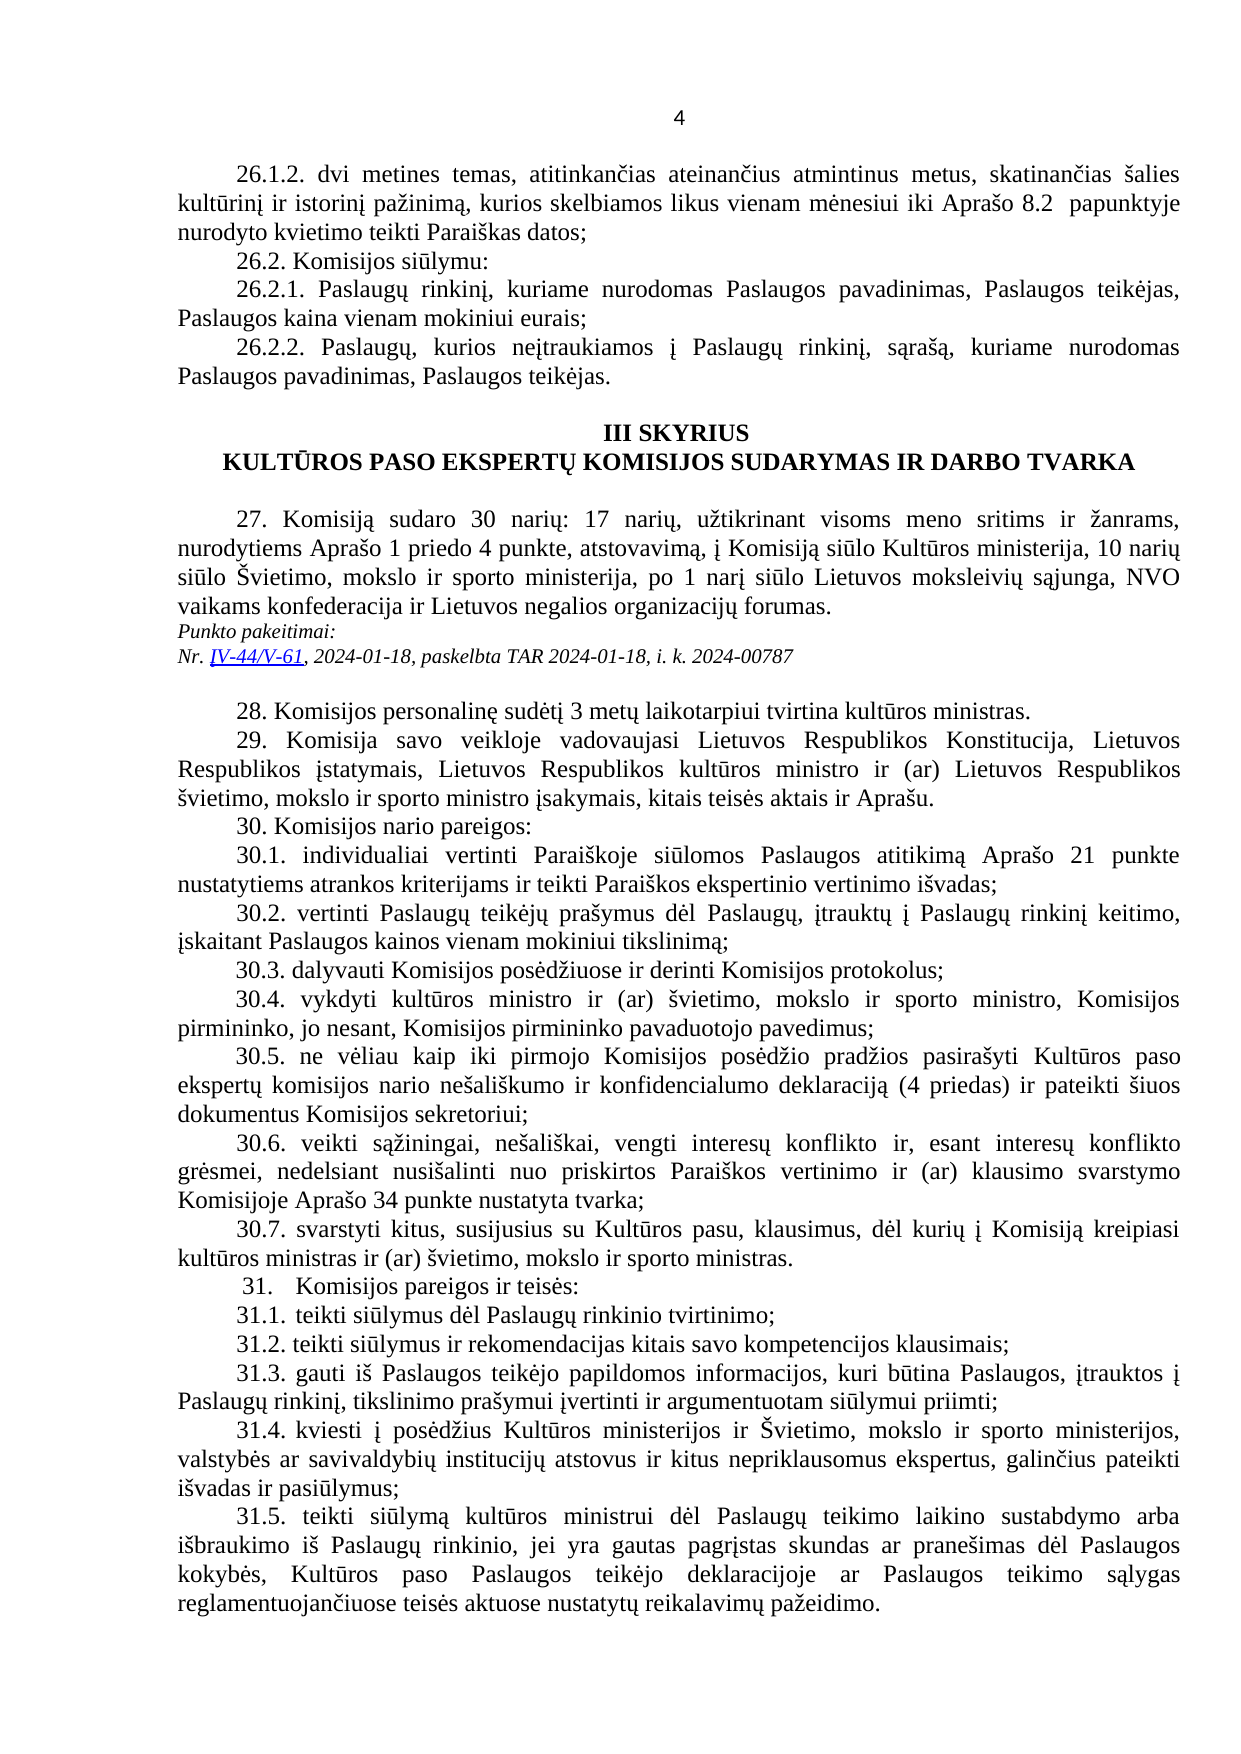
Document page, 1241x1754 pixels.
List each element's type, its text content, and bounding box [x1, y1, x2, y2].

text 27. Komisiją sudaro 30 narių: 17 narių, užtikrinant visoms meno sritims ir žanrams, nurodytiems Aprašo 1 priedo 4 punkte, atstovavimą, į Komisiją siūlo Kultūros ministerija, 10 narių siūlo Švietimo, mokslo ir sporto ministerija, po 1 narį siūlo Lietuvos moksleivių sąjunga, NVO vaikams konfederacija ir Lietuvos negalios organizacijų forumas. [177, 504, 1181, 619]
text 30.7. svarstyti kitus, susijusius su Kultūros pasu, klausimus, dėl kurių į Komisiją kreipiasi kultūros ministras ir (ar) švietimo, mokslo ir sporto ministras. [177, 1214, 1181, 1271]
text 30.3. dalyvauti Komisijos posėdžiuose ir derinti Komisijos protokolus; [177, 955, 1181, 984]
text III SKYRIUS [177, 418, 1181, 447]
text 26.2.2. Paslaugų, kurios neįtraukiamos į Paslaugų rinkinį, sąrašą, kuriame nurodomas Paslaugos pavadinimas, Paslaugos teikėjas. [177, 332, 1181, 389]
text 30.2. vertinti Paslaugų teikėjų prašymus dėl Paslaugų, įtrauktų į Paslaugų rinkinį keitimo, įskaitant Paslaugos kainos vienam mokiniui tikslinimą; [177, 898, 1181, 955]
text 31. Komisijos pareigos ir teisės: [177, 1271, 1181, 1300]
text 30.1. individualiai vertinti Paraiškoje siūlomos Paslaugos atitikimą Aprašo 21 punkte nustatytiems atrankos kriterijams ir teikti Paraiškos ekspertinio vertinimo išvadas; [177, 840, 1181, 898]
text 31.4. kviesti į posėdžius Kultūros ministerijos ir Švietimo, mokslo ir sporto ministerijos, valstybės ar savivaldybių institucijų atstovus ir kitus nepriklausomus ekspertus, galinčius pateikti išvadas ir pasiūlymus; [177, 1415, 1181, 1501]
text 31.1. teikti siūlymus dėl Paslaugų rinkinio tvirtinimo; [177, 1300, 1181, 1329]
text 30.5. ne vėliau kaip iki pirmojo Komisijos posėdžio pradžios pasirašyti Kultūros paso ekspertų komisijos nario nešališkumo ir konfidencialumo deklaraciją (4 priedas) ir pateikti šiuos dokumentus Komisijos sekretoriui; [177, 1041, 1181, 1128]
text 31.3. gauti iš Paslaugos teikėjo papildomos informacijos, kuri būtina Paslaugos, įtrauktos į Paslaugų rinkinį, tikslinimo prašymui įvertinti ir argumentuotam siūlymui priimti; [177, 1358, 1181, 1415]
text Nr. ĮV-44/V-61, 2024-01-18, paskelbta TAR 2024-01-18, i. k. 2024-00787 [177, 643, 1181, 668]
text 26.1.2. dvi metines temas, atitinkančias ateinančius atmintinus metus, skatinančias šalies kultūrinį ir istorinį pažinimą, kurios skelbiamos likus vienam mėnesiui iki Aprašo 8.2 papunktyje nurodyto kvietimo teikti Paraiškas datos; [177, 159, 1181, 246]
text KULTŪROS PASO EKSPERTŲ KOMISIJOS SUDARYMAS IR DARBO TVARKA [177, 447, 1181, 476]
text Punkto pakeitimai: [177, 619, 1181, 643]
text 30. Komisijos nario pareigos: [236, 811, 1181, 840]
text 29. Komisija savo veikloje vadovaujasi Lietuvos Respublikos Konstitucija, Lietuvos Respublikos įstatymais, Lietuvos Respublikos kultūros ministro ir (ar) Lietuvos Respublikos švietimo, mokslo ir sporto ministro įsakymais, kitais teisės aktais ir Aprašu. [177, 725, 1181, 811]
text 28. Komisijos personalinę sudėtį 3 metų laikotarpiui tvirtina kultūros ministras. [177, 696, 1181, 725]
text 30.4. vykdyti kultūros ministro ir (ar) švietimo, mokslo ir sporto ministro, Komisijos pirmininko, jo nesant, Komisijos pirmininko pavaduotojo pavedimus; [177, 984, 1181, 1041]
text 26.2.1. Paslaugų rinkinį, kuriame nurodomas Paslaugos pavadinimas, Paslaugos teikėjas, Paslaugos kaina vienam mokiniui eurais; [177, 274, 1181, 332]
text 31.5. teikti siūlymą kultūros ministrui dėl Paslaugų teikimo laikino sustabdymo arba išbraukimo iš Paslaugų rinkinio, jei yra gautas pagrįstas skundas ar pranešimas dėl Paslaugos kokybės, Kultūros paso Paslaugos teikėjo deklaracijoje ar Paslaugos teikimo sąlygas reglamentuojančiuose teisės aktuose nustatytų reikalavimų pažeidimo. [177, 1501, 1181, 1616]
text 31.2. teikti siūlymus ir rekomendacijas kitais savo kompetencijos klausimais; [177, 1329, 1181, 1358]
text 30.6. veikti sąžiningai, nešališkai, vengti interesų konflikto ir, esant interesų konflikto grėsmei, nedelsiant nusišalinti nuo priskirtos Paraiškos vertinimo ir (ar) klausimo svarstymo Komisijoje Aprašo 34 punkte nustatyta tvarka; [177, 1128, 1181, 1214]
text 26.2. Komisijos siūlymu: [177, 246, 1181, 274]
